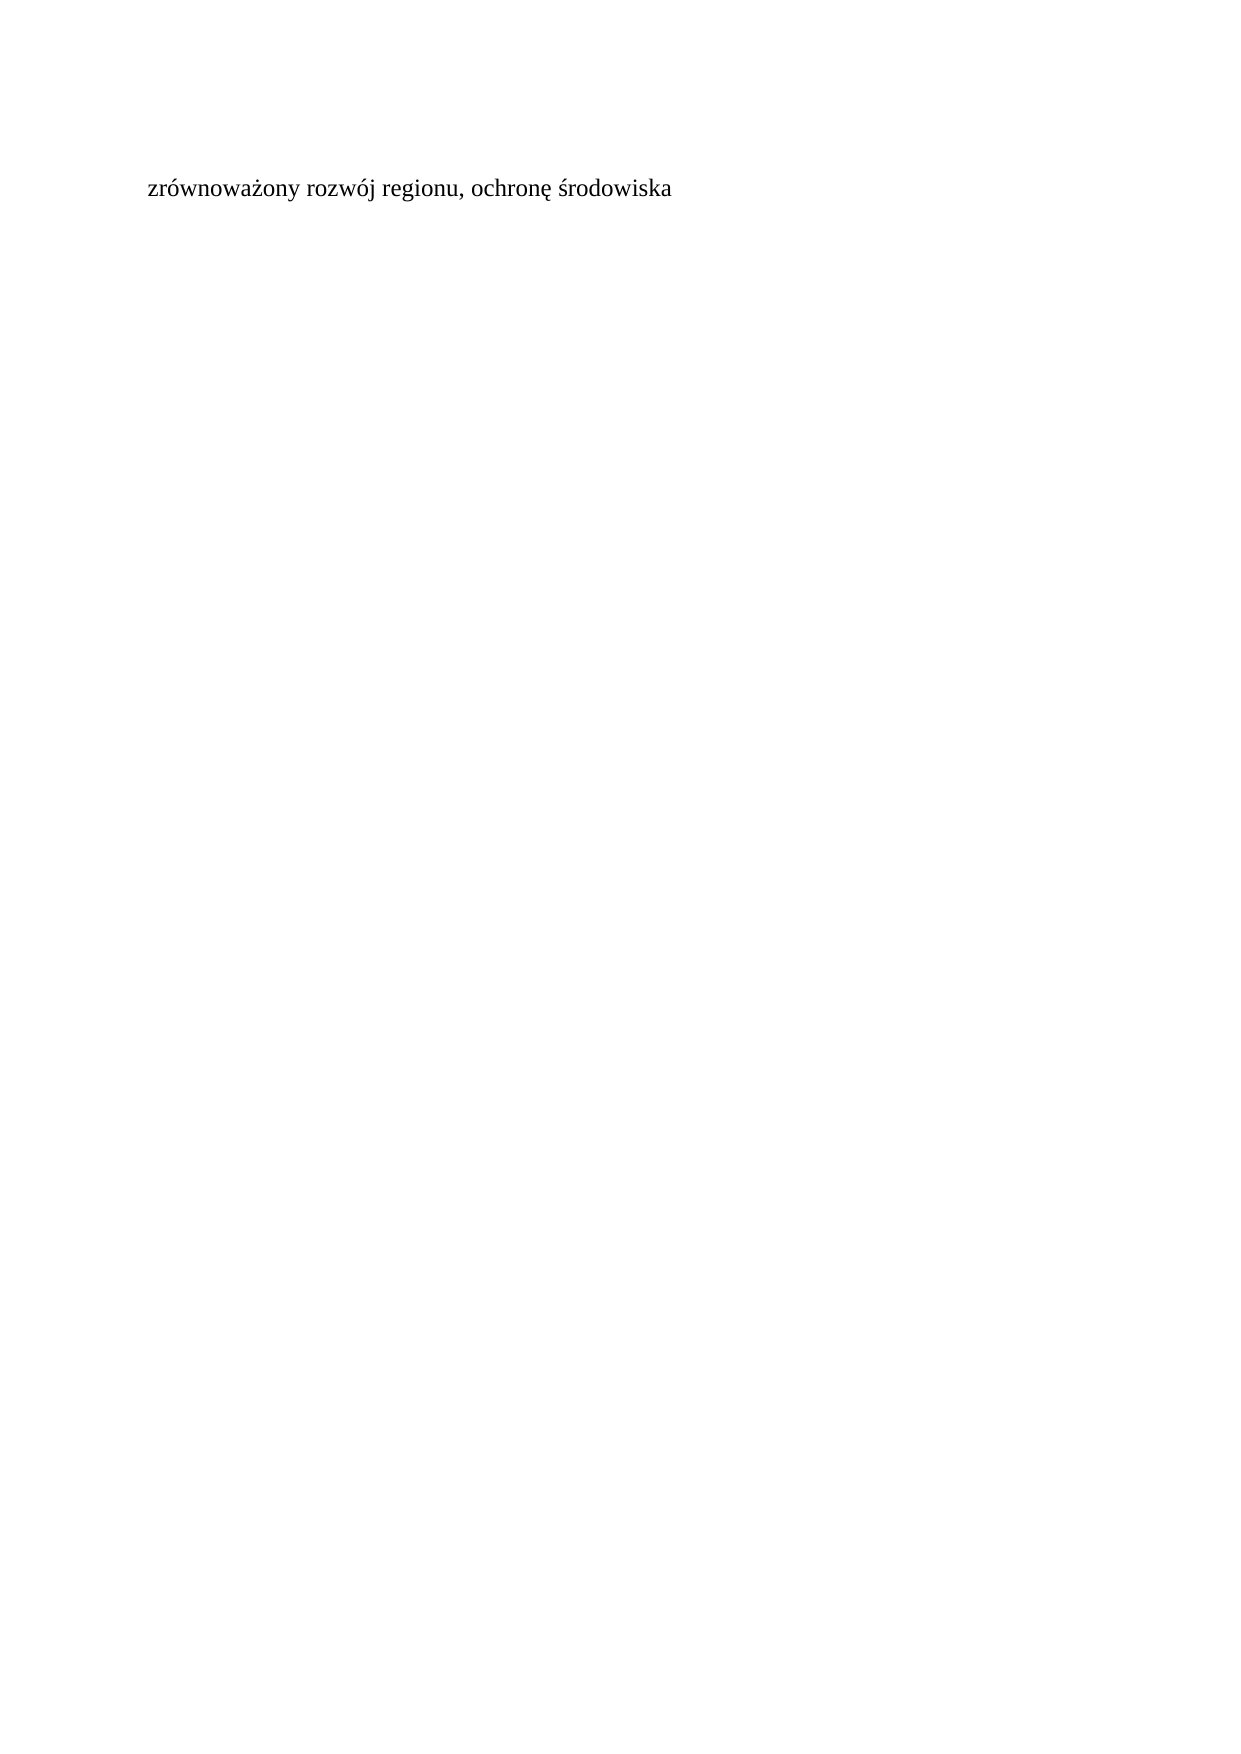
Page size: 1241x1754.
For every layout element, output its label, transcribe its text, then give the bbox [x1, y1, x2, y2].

text zrównoważony rozwój regionu, ochronę środowiska [147, 173, 1093, 202]
